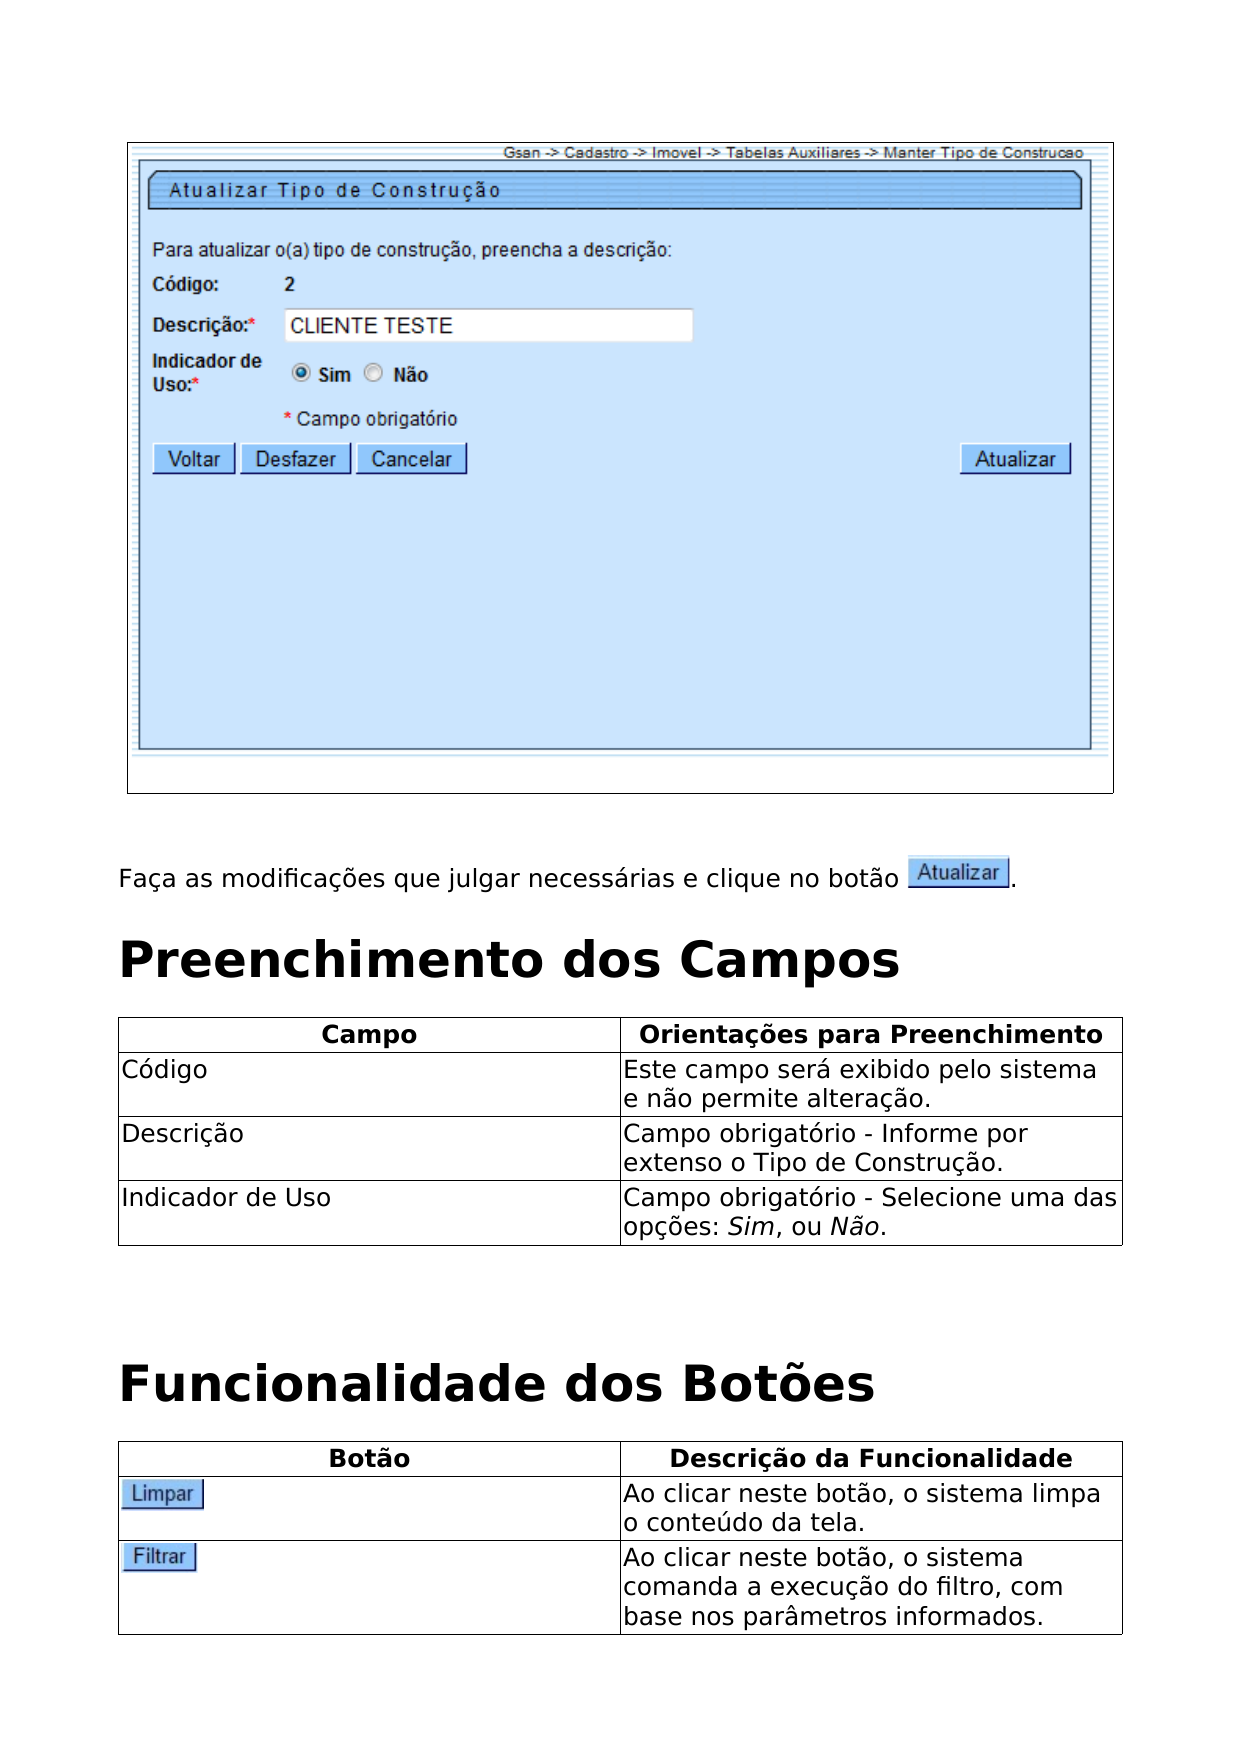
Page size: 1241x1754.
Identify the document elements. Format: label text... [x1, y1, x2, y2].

table_header [128, 143, 1113, 792]
table_header Botão [119, 1442, 620, 1476]
picture [907, 855, 1010, 888]
picture [121, 1479, 204, 1511]
table_cell Este campo será exibido pelo sistema e não permite alteração. [621, 1053, 1122, 1116]
table_cell Ao clicar neste botão, o sistema comanda a execução do filtro, com base nos parâmetros informados. [621, 1541, 1122, 1634]
table_cell Descrição [119, 1117, 620, 1180]
table_cell Indicador de Uso [119, 1181, 620, 1245]
picture [121, 1543, 198, 1573]
table_header Orientações para Preenchimento [621, 1018, 1122, 1052]
subtitle Funcionalidade dos Botões [118, 1355, 1122, 1414]
text Faça as modificações que julgar necessárias e clique no botão . [118, 855, 1122, 894]
subtitle Preenchimento dos Campos [118, 931, 1122, 989]
table_cell Campo obrigatório - Selecione uma das opções: Sim, ou Não. [621, 1181, 1122, 1245]
table_cell Ao clicar neste botão, o sistema limpa o conteúdo da tela. [621, 1477, 1122, 1540]
table_header Descrição da Funcionalidade [621, 1442, 1122, 1476]
table_cell Campo obrigatório - Informe por extenso o Tipo de Construção. [621, 1117, 1122, 1180]
table_cell Código [119, 1053, 620, 1116]
table_header Campo [119, 1018, 620, 1052]
table_cell [119, 1477, 620, 1540]
picture [131, 144, 1109, 761]
table_cell [119, 1541, 620, 1634]
